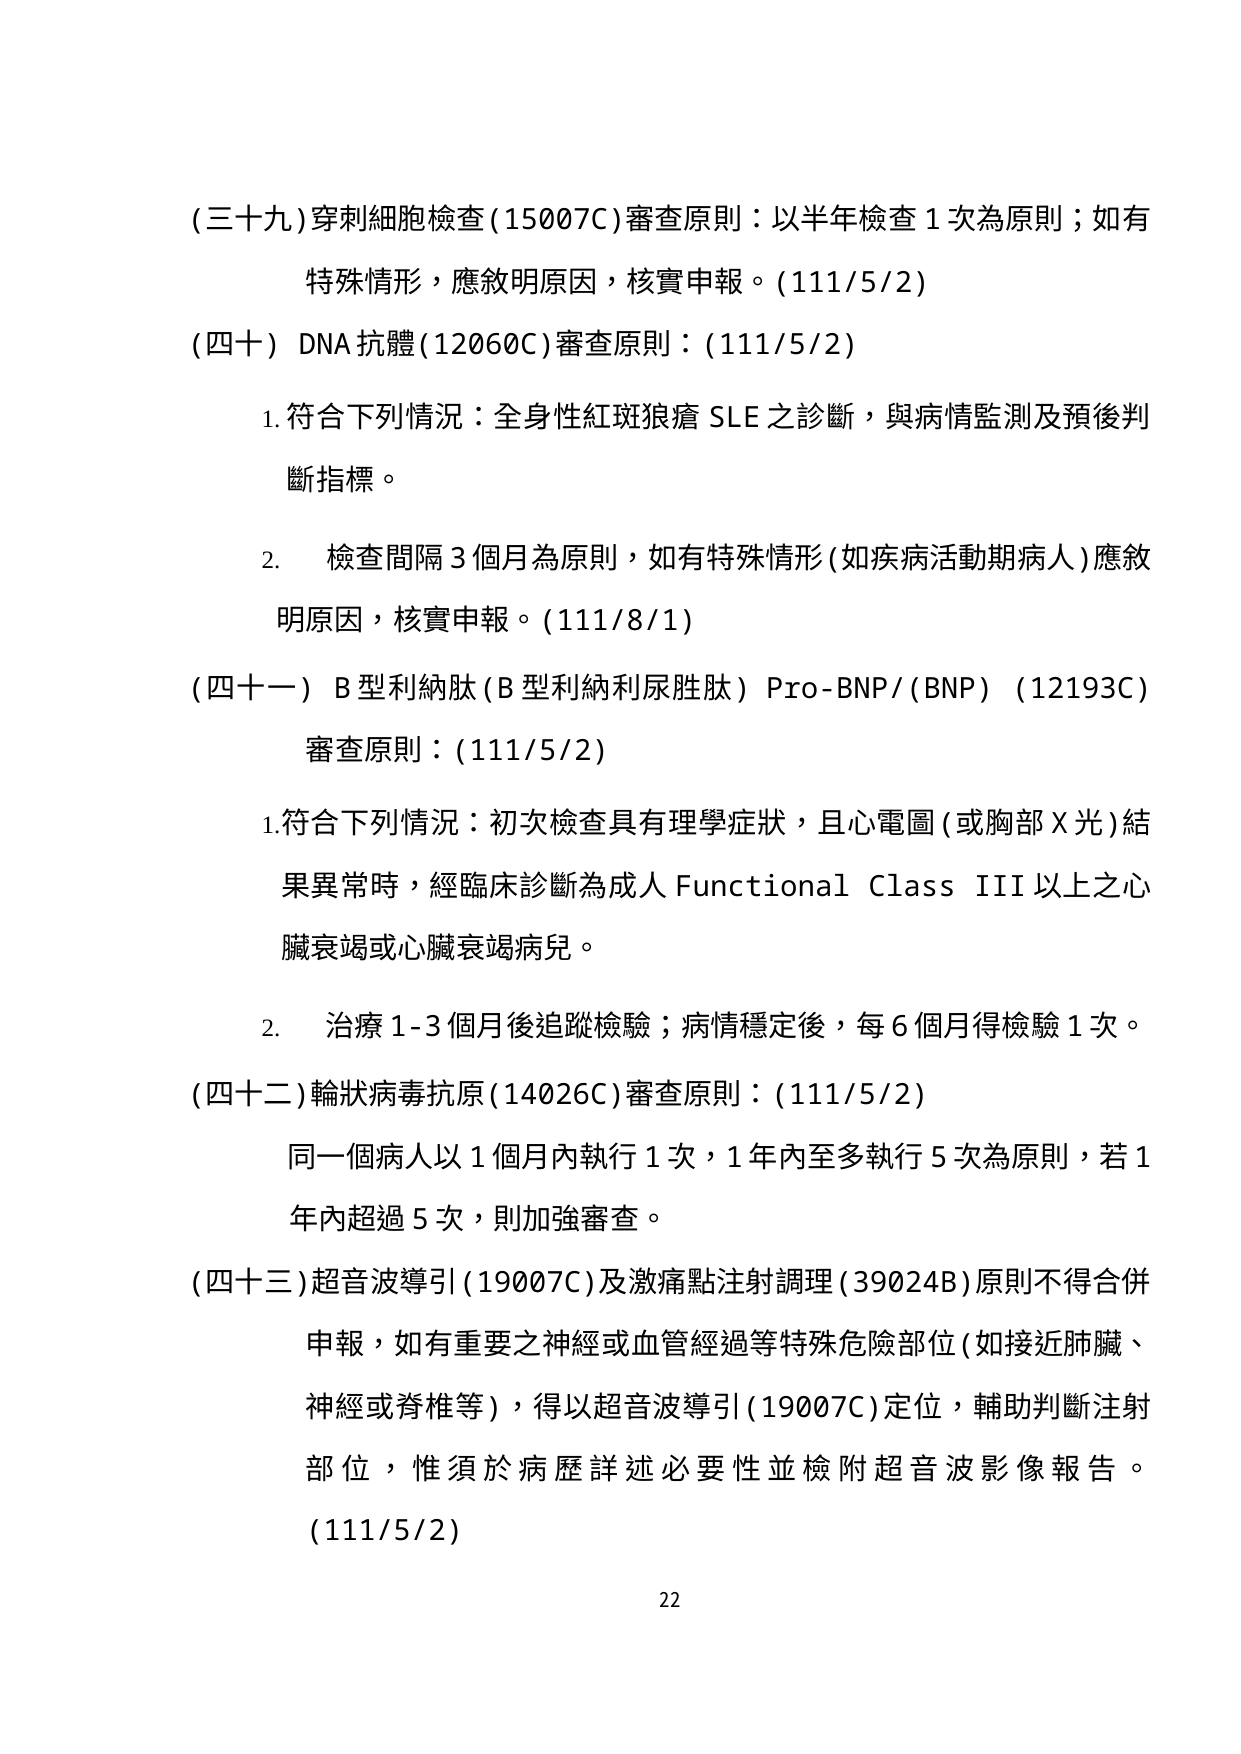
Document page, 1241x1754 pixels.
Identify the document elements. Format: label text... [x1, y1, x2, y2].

list 治療1-3個月後追蹤檢驗；病情穩定後，每6個月得檢驗1次。 [261, 983, 1152, 1045]
list 符合下列情況：初次檢查具有理學症狀，且心電圖(或胸部X光)結果異常時，經臨床診斷為成人Functional Class III以上之心臟衰竭或心臟衰竭病兒。 [261, 779, 1152, 967]
text (四十) DNA抗體(12060C)審查原則：(111/5/2) [187, 300, 1152, 363]
text 同一個病人以1個月內執行1次，1年內至多執行5次為原則，若1年內超過5次，則加強審查。 [287, 1113, 1152, 1238]
text (三十九)穿刺細胞檢查(15007C)審查原則：以半年檢查1次為原則；如有特殊情形，應敘明原因，核實申報。(111/5/2) [187, 175, 1152, 300]
text (四十三)超音波導引(19007C)及激痛點注射調理(39024B)原則不得合併申報，如有重要之神經或血管經過等特殊危險部位(如接近肺臟、神經或脊椎等)，得以超音波導引(19007C)定位，輔助判斷注射部位，惟須於病歷詳述必要性並檢附超音波影像報告。(111/5/2) [187, 1238, 1152, 1550]
list 檢查間隔3個月為原則，如有特殊情形(如疾病活動期病人)應敘明原因，核實申報。(111/8/1) [261, 514, 1152, 639]
list 符合下列情況：全身性紅斑狼瘡SLE之診斷，與病情監測及預後判斷指標。 [261, 373, 1152, 498]
text (四十二)輪狀病毒抗原(14026C)審查原則：(111/5/2) [187, 1050, 1152, 1113]
text (四十一) B型利納肽(B型利納利尿胜肽) Pro-BNP/(BNP) (12193C)審查原則：(111/5/2) [187, 644, 1152, 769]
